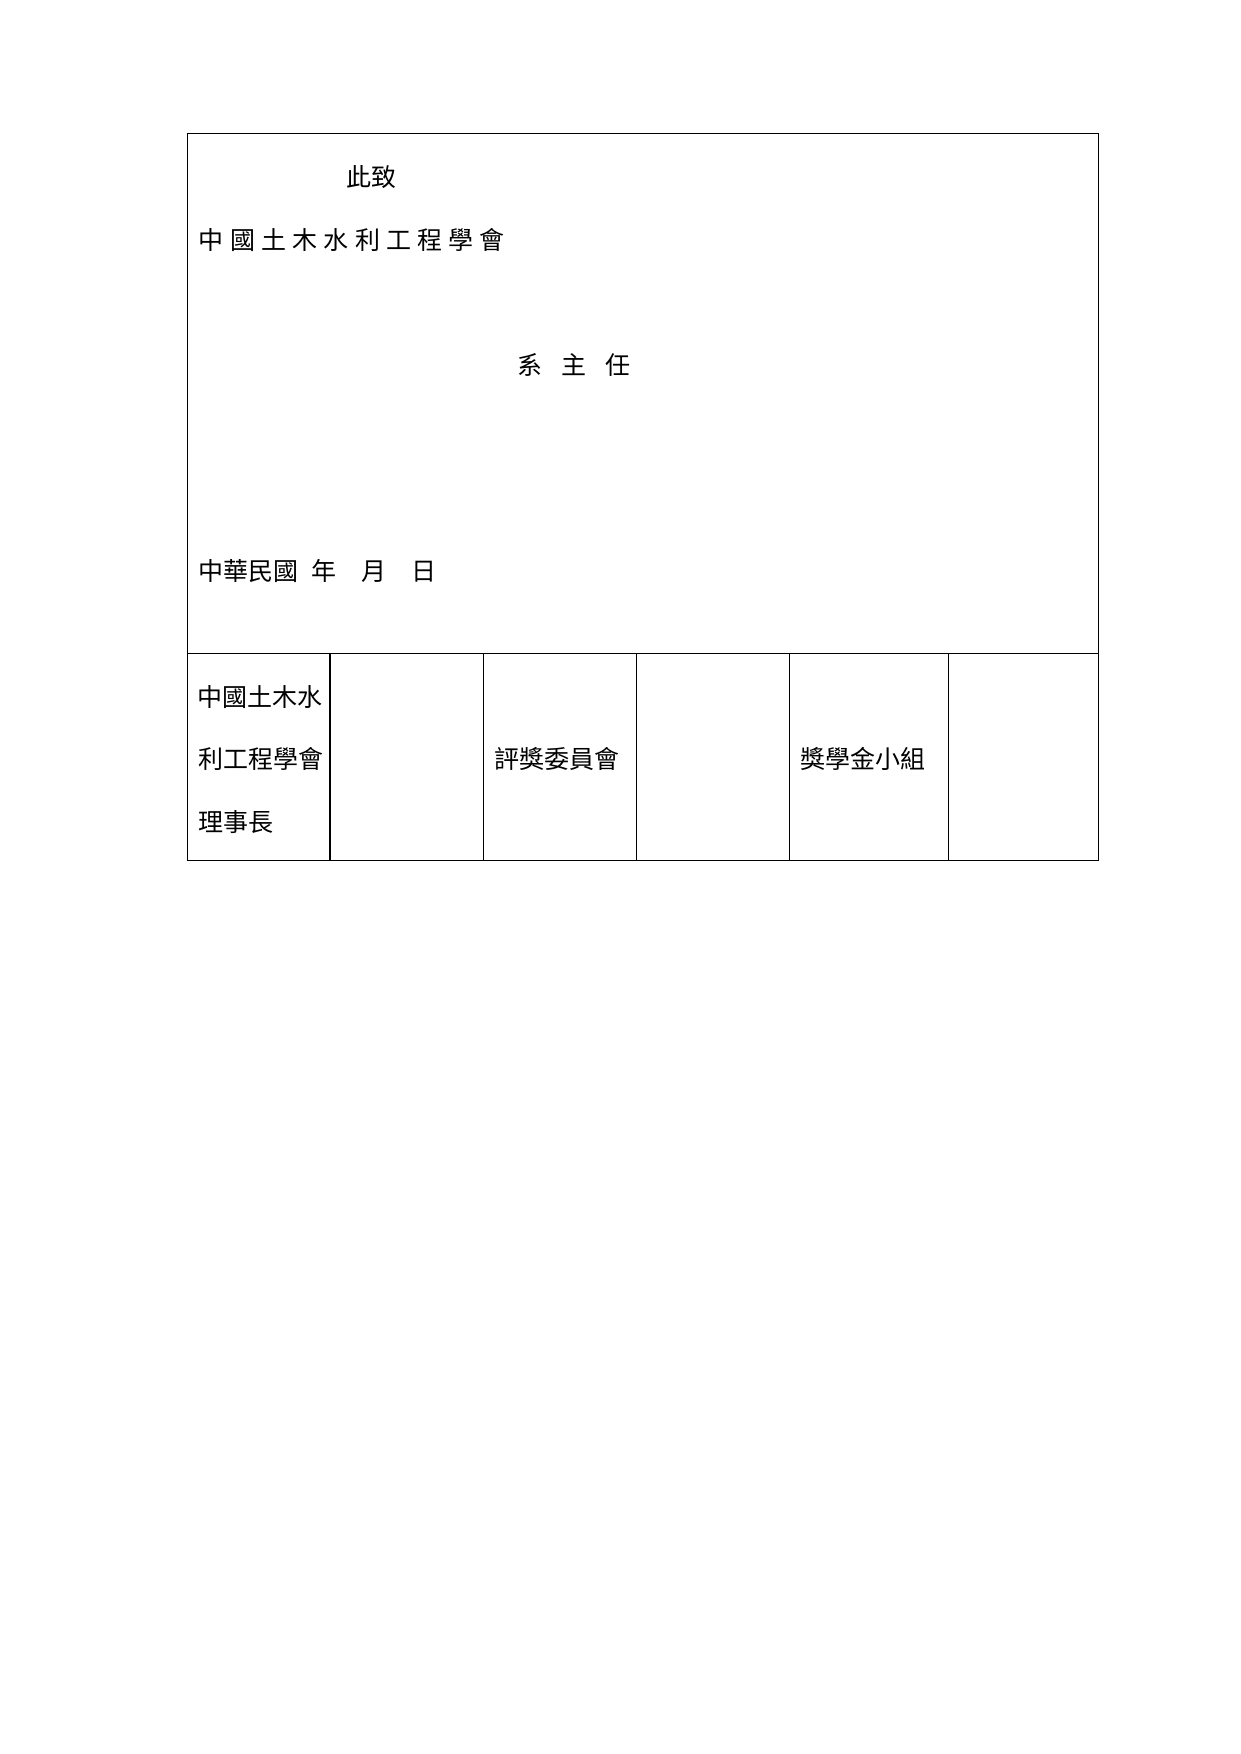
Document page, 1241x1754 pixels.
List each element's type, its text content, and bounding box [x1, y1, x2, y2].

table_cell [949, 654, 1098, 860]
table_cell 獎學金小組 [790, 654, 948, 860]
table_cell 中國土木水利工程學會理事長 [188, 654, 329, 860]
table_cell 此致 中國土木水利工程學會 系主任 中華民國 年 月 日 [188, 134, 1098, 653]
table_cell [637, 654, 789, 860]
table_cell 評獎委員會 [484, 654, 636, 860]
table_cell [331, 654, 483, 860]
